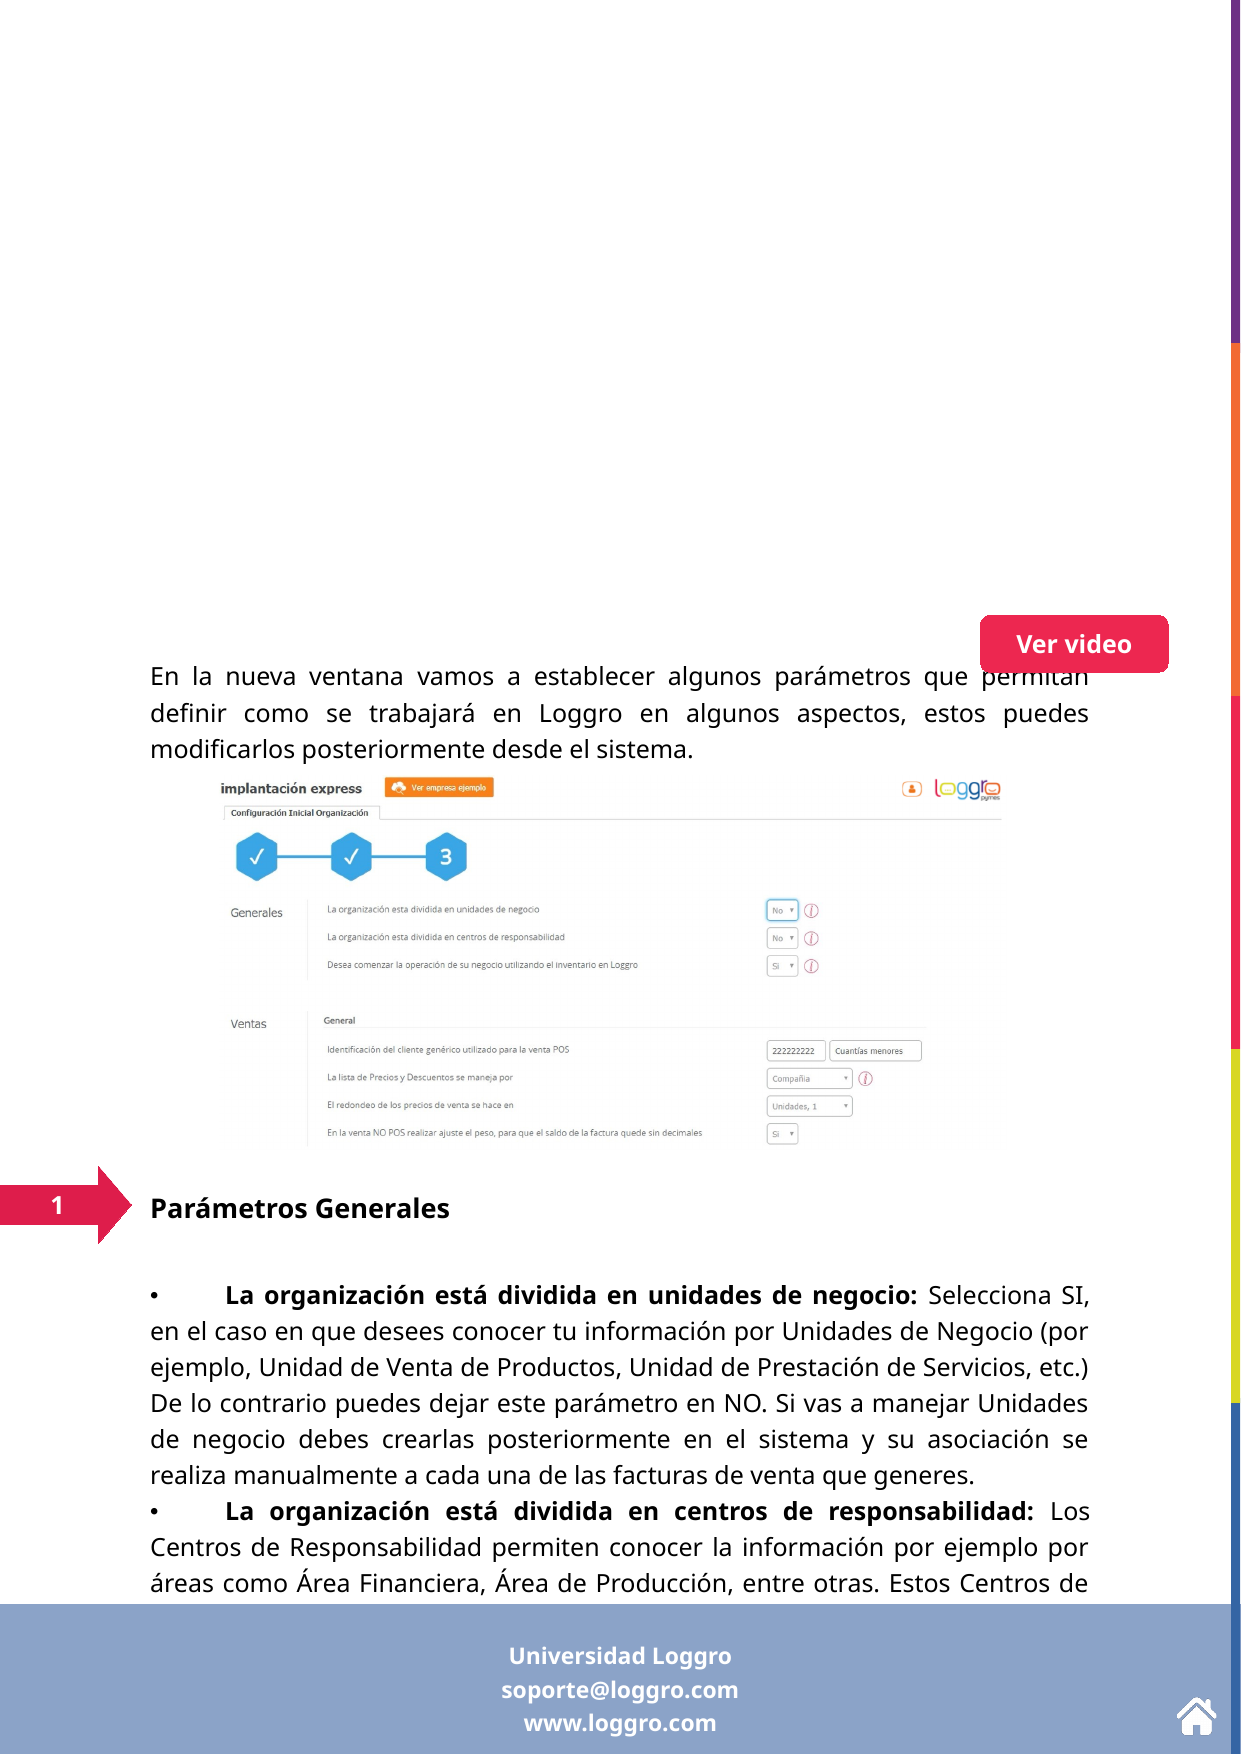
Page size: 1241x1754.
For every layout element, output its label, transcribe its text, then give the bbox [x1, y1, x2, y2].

text En la nueva ventana vamos a establecer algunos parámetros que permitan definir como se trabajará en Loggro en algunos aspectos, estos puedes modificarlos posteriormente desde el sistema. [150, 659, 1090, 766]
list La organización está dividida en centros de responsabilidad: Los Centros de Responsabilidad permiten conocer la información por ejemplo por áreas como Área Financiera, Área de Producción, entre otras. Estos Centros de [150, 1494, 1090, 1600]
picture [218, 775, 1007, 1150]
list La organización está dividida en unidades de negocio: Selecciona SI, en el caso en que desees conocer tu información por Unidades de Negocio (por ejemplo, Unidad de Venta de Productos, Unidad de Prestación de Servicios, etc.) De lo contrario puedes dejar este parámetro en NO. Si vas a manejar Unidades de negocio debes crearlas posteriormente en el sistema y su asociación se realiza manualmente a cada una de las facturas de venta que generes. [150, 1278, 1090, 1492]
picture [1177, 1696, 1217, 1736]
subtitle Parámetros Generales [150, 1150, 1090, 1226]
